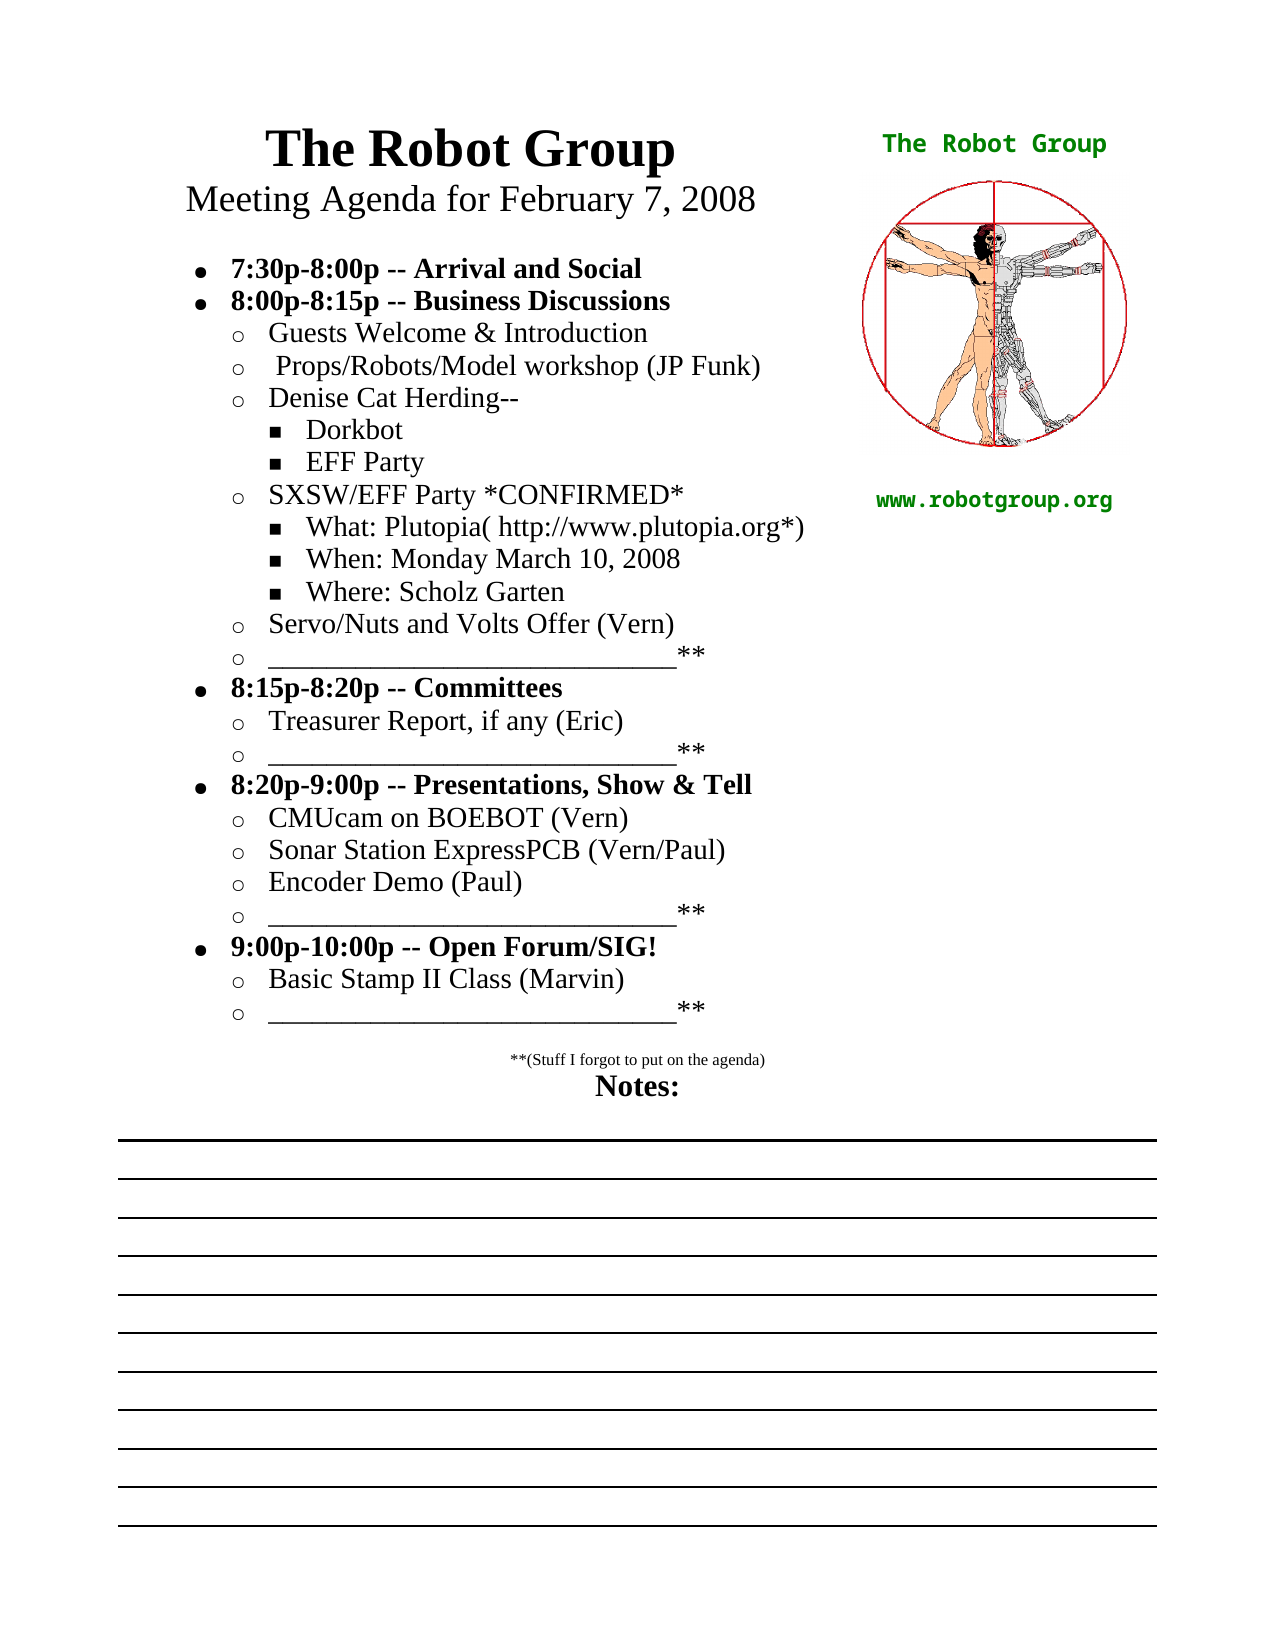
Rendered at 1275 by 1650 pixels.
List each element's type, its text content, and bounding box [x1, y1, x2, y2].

text www.robotgroup.org [835, 484, 1153, 514]
list Guests Welcome & Introduction [231, 317, 835, 349]
text **(Stuff I forgot to put on the agenda) [118, 1050, 1157, 1068]
list ____________________________** [231, 995, 1157, 1027]
list Sonar Station ExpressPCB (Vern/Paul) [231, 833, 1157, 866]
list 8:00p-8:15p -- Business Discussions [193, 284, 835, 317]
list 7:30p-8:00p -- Arrival and Social [193, 252, 835, 284]
list Props/Robots/Model workshop (JP Funk) [231, 349, 835, 381]
list Basic Stamp II Class (Marvin) [231, 962, 1157, 995]
list ____________________________** [231, 736, 1157, 769]
text Meeting Agenda for February 7, 2008 [118, 178, 835, 220]
picture [859, 172, 1130, 455]
list When: Monday March 10, 2008 [268, 543, 1157, 575]
text Notes: [118, 1068, 1157, 1103]
list EFF Party [268, 446, 835, 478]
list Encoder Demo (Paul) [231, 866, 1157, 898]
text The Robot Group [835, 126, 1153, 160]
list ____________________________** [231, 639, 1157, 672]
list 9:00p-10:00p -- Open Forum/SIG! [193, 930, 1157, 962]
list Where: Scholz Garten [268, 575, 1157, 607]
list SXSW/EFF Party *CONFIRMED* [231, 478, 835, 510]
list What: Plutopia( http://www.plutopia.org*) [268, 510, 1157, 543]
list 8:15p-8:20p -- Committees [193, 672, 1157, 704]
list Denise Cat Herding-- [231, 381, 835, 413]
list Treasurer Report, if any (Eric) [231, 704, 1157, 736]
text The Robot Group [118, 118, 1157, 484]
list ____________________________** [231, 898, 1157, 930]
list 8:20p-9:00p -- Presentations, Show & Tell [193, 769, 1157, 801]
list Servo/Nuts and Volts Offer (Vern) [231, 607, 1157, 639]
list Dorkbot [268, 413, 835, 446]
list CMUcam on BOEBOT (Vern) [231, 801, 1157, 833]
